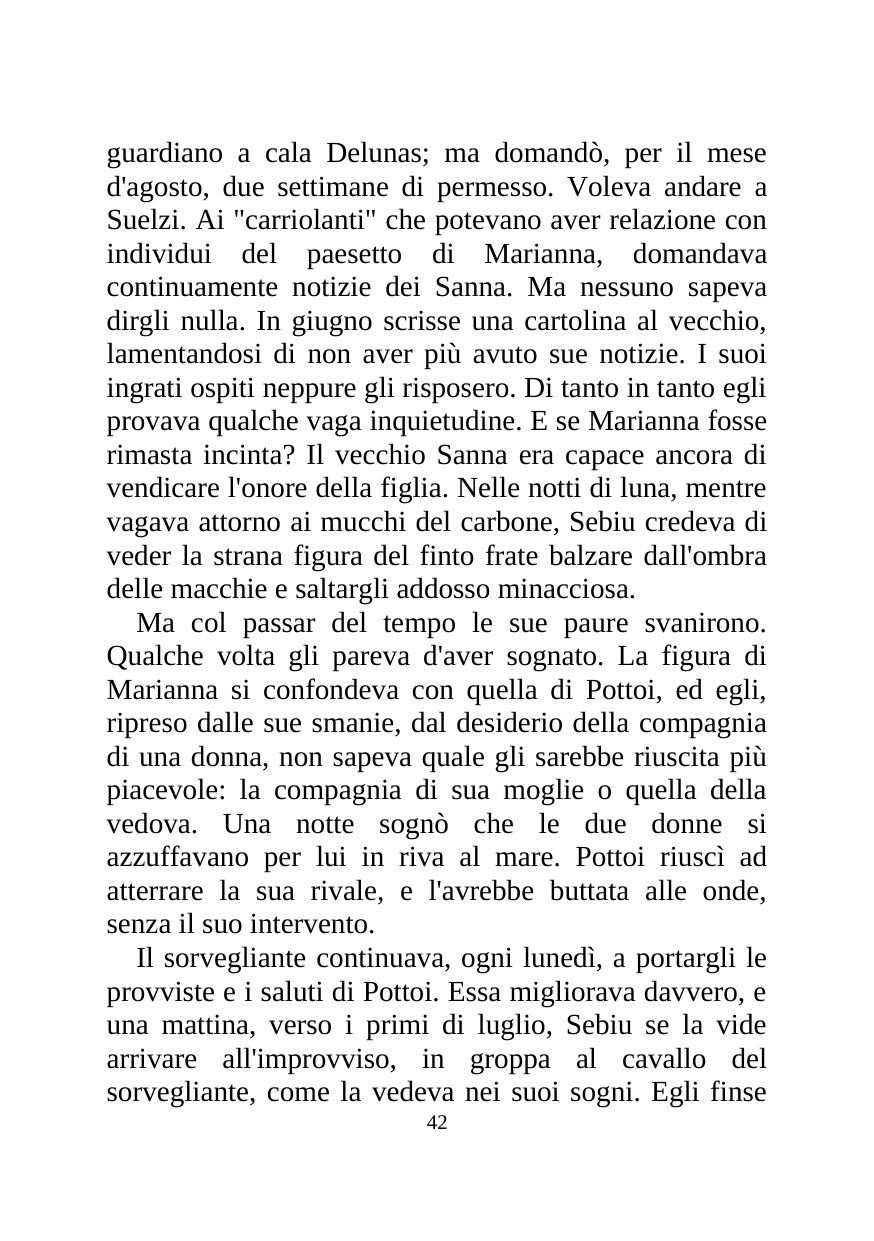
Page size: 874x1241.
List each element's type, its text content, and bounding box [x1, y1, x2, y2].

text Ma col passar del tempo le sue paure svanirono. Qualche volta gli pareva d'aver sognato. La figura di Marianna si confondeva con quella di Pottoi, ed egli, ripreso dalle sue smanie, dal desiderio della compagnia di una donna, non sapeva quale gli sarebbe riuscita più piacevole: la compagnia di sua moglie o quella della vedova. Una notte sognò che le due donne si azzuffavano per lui in riva al mare. Pottoi riuscì ad atterrare la sua rivale, e l'avrebbe buttata alle onde, senza il suo intervento. [106, 605, 768, 940]
text Il sorvegliante continuava, ogni lunedì, a portargli le provviste e i saluti di Pottoi. Essa migliorava davvero, e una mattina, verso i primi di luglio, Sebiu se la vide arrivare all'improvviso, in groppa al cavallo del sorvegliante, come la vedeva nei suoi sogni. Egli finse [106, 940, 768, 1108]
text guardiano a cala Delunas; ma domandò, per il mese d'agosto, due settimane di permesso. Voleva andare a Suelzi. Ai "carriolanti" che potevano aver relazione con individui del paesetto di Marianna, domandava continuamente notizie dei Sanna. Ma nessuno sapeva dirgli nulla. In giugno scrisse una cartolina al vecchio, lamentandosi di non aver più avuto sue notizie. I suoi ingrati ospiti neppure gli risposero. Di tanto in tanto egli provava qualche vaga inquietudine. E se Marianna fosse rimasta incinta? Il vecchio Sanna era capace ancora di vendicare l'onore della figlia. Nelle notti di luna, mentre vagava attorno ai mucchi del carbone, Sebiu credeva di veder la strana figura del finto frate balzare dall'ombra delle macchie e saltargli addosso minacciosa. [106, 135, 768, 605]
